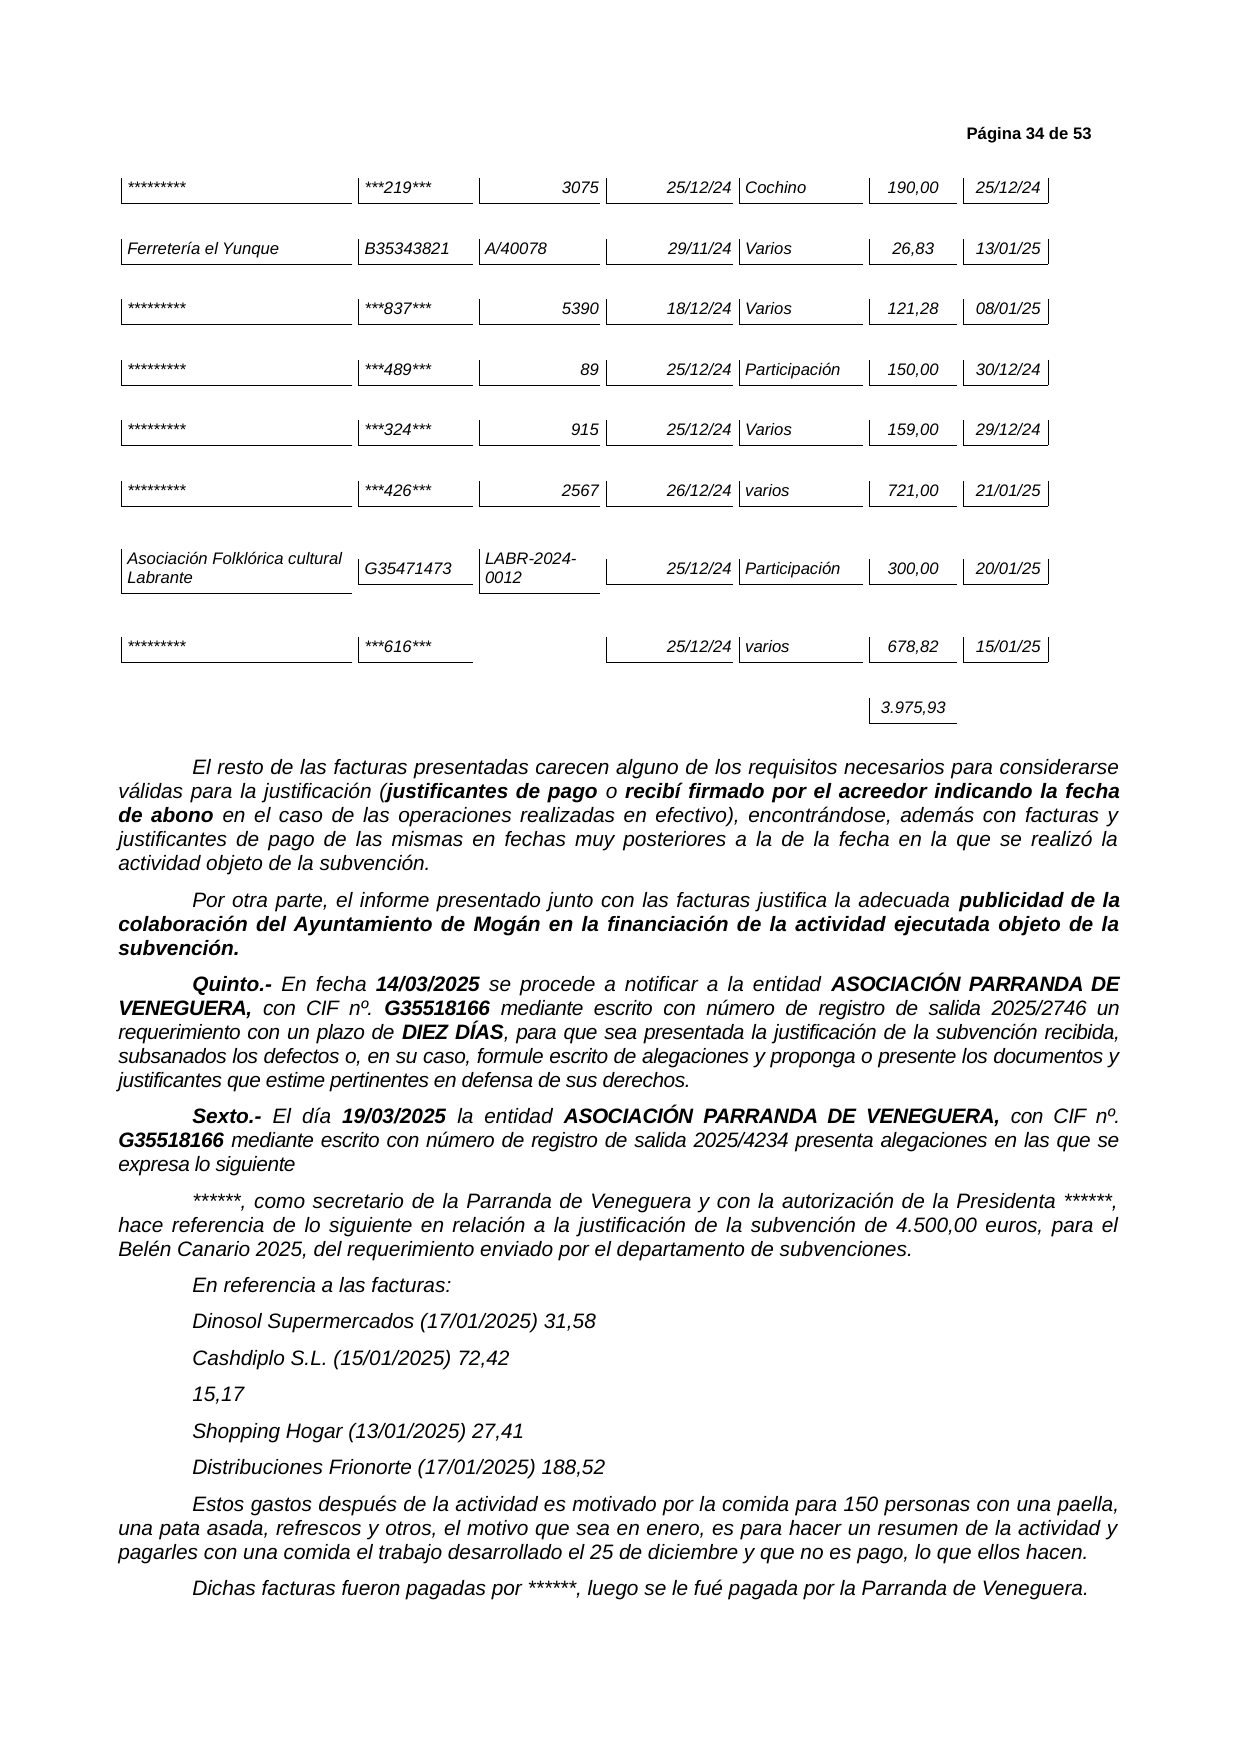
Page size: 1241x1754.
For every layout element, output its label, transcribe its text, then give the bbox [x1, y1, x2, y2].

table_cell [736, 695, 866, 755]
table_cell ********* [118, 175, 355, 236]
table_cell Participación [736, 538, 866, 634]
table_cell 29/11/24 [603, 236, 736, 296]
table_cell ***489*** [355, 357, 476, 417]
table_cell Varios [736, 296, 866, 357]
table_cell 3075 [476, 175, 603, 236]
table_cell ***219*** [355, 175, 476, 236]
table_cell 25/12/24 [603, 175, 736, 236]
table_cell 3.975,93 [866, 695, 960, 755]
table_cell 121,28 [866, 296, 960, 357]
table_cell 25/12/24 [603, 357, 736, 417]
table_cell ********* [118, 478, 355, 538]
table_cell ********* [118, 634, 355, 694]
table_cell 08/01/25 [960, 296, 1051, 357]
table_cell ********* [118, 357, 355, 417]
table_cell LABR-2024-0012 [476, 538, 603, 634]
table_cell G35471473 [355, 538, 476, 634]
table_cell 300,00 [866, 538, 960, 634]
table_cell 2567 [476, 478, 603, 538]
text Shopping Hogar (13/01/2025) 27,41 [118, 1419, 1122, 1443]
text En referencia a las facturas: [118, 1273, 1122, 1297]
table_cell Participación [736, 357, 866, 417]
table_cell 25/12/24 [603, 634, 736, 694]
table_cell [355, 695, 476, 755]
table_cell varios [736, 478, 866, 538]
table_cell ********* [118, 417, 355, 478]
table_cell 89 [476, 357, 603, 417]
table_cell 190,00 [866, 175, 960, 236]
table_cell ***616*** [355, 634, 476, 694]
table_cell ***324*** [355, 417, 476, 478]
text Distribuciones Frionorte (17/01/2025) 188,52 [118, 1455, 1122, 1479]
text Dinosol Supermercados (17/01/2025) 31,58 [118, 1309, 1122, 1333]
table_cell 29/12/24 [960, 417, 1051, 478]
table_cell Ferretería el Yunque [118, 236, 355, 296]
table_cell [960, 695, 1051, 755]
table_cell 13/01/25 [960, 236, 1051, 296]
text Quinto.- En fecha 14/03/2025 se procede a notificar a la entidad ASOCIACIÓN PARRANDA DE VENEGUERA, con CIF nº. G35518166 mediante escrito con número de registro de salida 2025/2746 un requerimiento con un plazo de DIEZ DÍAS, para que sea presentada la justificación de la subvención recibida, subsanados los defectos o, en su caso, formule escrito de alegaciones y proponga o presente los documentos y justificantes que estime pertinentes en defensa de sus derechos. [118, 972, 1122, 1092]
table_cell [476, 634, 603, 694]
table_cell 25/12/24 [603, 417, 736, 478]
table_cell varios [736, 634, 866, 694]
table_cell Asociación Folklórica cultural Labrante [118, 538, 355, 634]
table_cell 159,00 [866, 417, 960, 478]
table_cell 25/12/24 [960, 175, 1051, 236]
table_cell A/40078 [476, 236, 603, 296]
text Por otra parte, el informe presentado junto con las facturas justifica la adecuada publicidad de la colaboración del Ayuntamiento de Mogán en la financiación de la actividad ejecutada objeto de la subvención. [118, 887, 1122, 959]
text Sexto.- El día 19/03/2025 la entidad ASOCIACIÓN PARRANDA DE VENEGUERA, con CIF nº. G35518166 mediante escrito con número de registro de salida 2025/4234 presenta alegaciones en las que se expresa lo siguiente [118, 1104, 1122, 1176]
table_cell 15/01/25 [960, 634, 1051, 694]
table_cell [476, 695, 603, 755]
table_cell ********* [118, 296, 355, 357]
table_cell 21/01/25 [960, 478, 1051, 538]
table_cell ***837*** [355, 296, 476, 357]
table_cell 18/12/24 [603, 296, 736, 357]
table_cell [603, 695, 736, 755]
table_cell 721,00 [866, 478, 960, 538]
text El resto de las facturas presentadas carecen alguno de los requisitos necesarios para considerarse válidas para la justificación (justificantes de pago o recibí firmado por el acreedor indicando la fecha de abono en el caso de las operaciones realizadas en efectivo), encontrándose, además con facturas y justificantes de pago de las mismas en fechas muy posteriores a la de la fecha en la que se realizó la actividad objeto de la subvención. [118, 755, 1122, 875]
text Estos gastos después de la actividad es motivado por la comida para 150 personas con una paella, una pata asada, refrescos y otros, el motivo que sea en enero, es para hacer un resumen de la actividad y pagarles con una comida el trabajo desarrollado el 25 de diciembre y que no es pago, lo que ellos hacen. [118, 1492, 1122, 1563]
table_cell 150,00 [866, 357, 960, 417]
table_cell Varios [736, 417, 866, 478]
table_cell 20/01/25 [960, 538, 1051, 634]
table_cell 25/12/24 [603, 538, 736, 634]
table_cell 5390 [476, 296, 603, 357]
text Dichas facturas fueron pagadas por ******, luego se le fué pagada por la Parranda de Veneguera. [118, 1576, 1122, 1600]
table_cell 26,83 [866, 236, 960, 296]
text ******, como secretario de la Parranda de Veneguera y con la autorización de la Presidenta ******, hace referencia de lo siguiente en relación a la justificación de la subvención de 4.500,00 euros, para el Belén Canario 2025, del requerimiento enviado por el departamento de subvenciones. [118, 1188, 1122, 1260]
table_cell Cochino [736, 175, 866, 236]
table_cell ***426*** [355, 478, 476, 538]
table_cell 678,82 [866, 634, 960, 694]
text Cashdiplo S.L. (15/01/2025) 72,42 [118, 1346, 1122, 1370]
table_cell B35343821 [355, 236, 476, 296]
table_cell Varios [736, 236, 866, 296]
table_cell [118, 695, 355, 755]
table_cell 915 [476, 417, 603, 478]
table_cell 30/12/24 [960, 357, 1051, 417]
table_cell 26/12/24 [603, 478, 736, 538]
text 15,17 [118, 1382, 1122, 1406]
